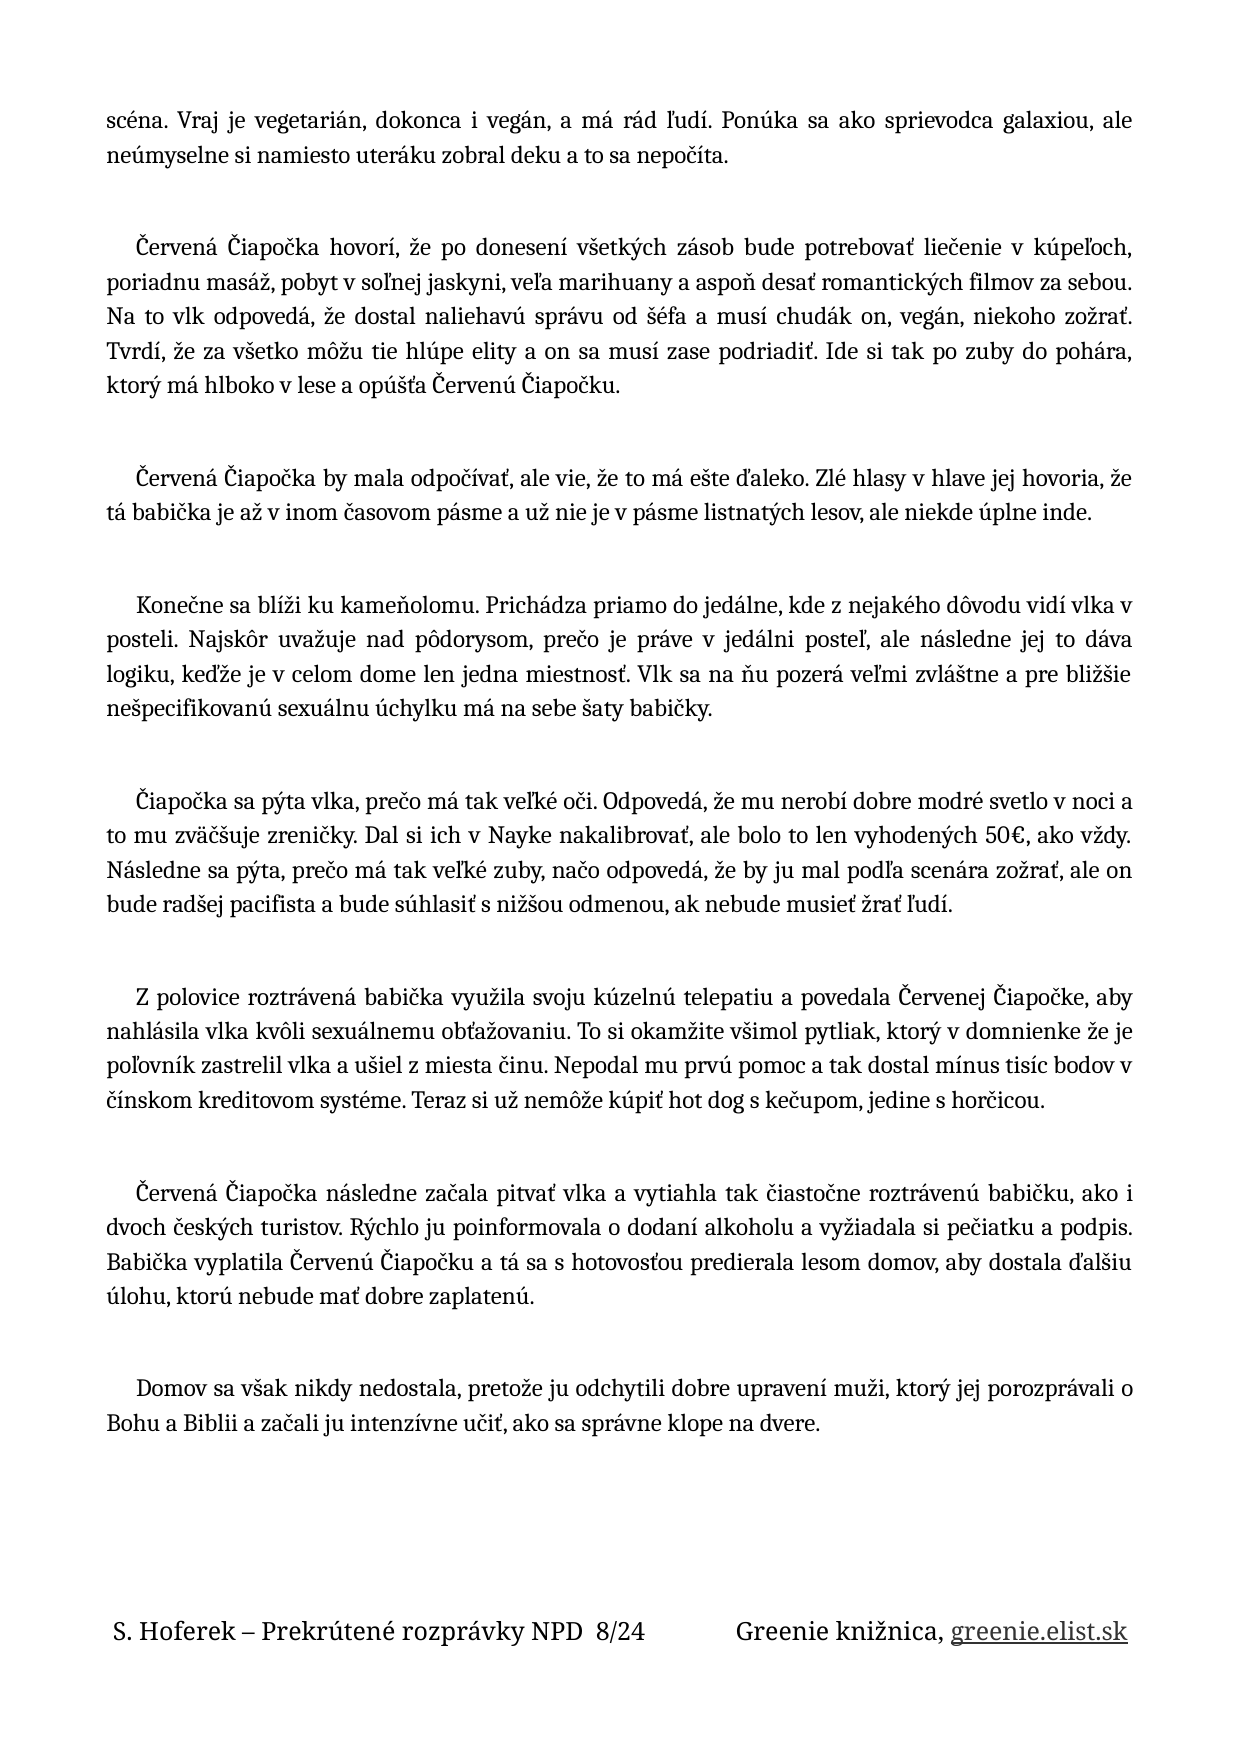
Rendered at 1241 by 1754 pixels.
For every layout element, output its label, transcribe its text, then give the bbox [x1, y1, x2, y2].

text Červená Čiapočka hovorí, že po donesení všetkých zásob bude potrebovať liečenie v kúpeľoch, poriadnu masáž, pobyt v soľnej jaskyni, veľa marihuany a aspoň desať romantických filmov za sebou. Na to vlk odpovedá, že dostal naliehavú správu od šéfa a musí chudák on, vegán, niekoho zožrať. Tvrdí, že za všetko môžu tie hlúpe elity a on sa musí zase podriadiť. Ide si tak po zuby do pohára, ktorý má hlboko v lese a opúšťa Červenú Čiapočku. [106, 233, 1134, 400]
text scéna. Vraj je vegetarián, dokonca i vegán, a má rád ľudí. Ponúka sa ako sprievodca galaxiou, ale neúmyselne si namiesto uteráku zobral deku a to sa nepočíta. [106, 106, 1134, 169]
text Z polovice roztrávená babička využila svoju kúzelnú telepatiu a povedala Červenej Čiapočke, aby nahlásila vlka kvôli sexuálnemu obťažovaniu. To si okamžite všimol pytliak, ktorý v domnienke že je poľovník zastrelil vlka a ušiel z miesta činu. Nepodal mu prvú pomoc a tak dostal mínus tisíc bodov v čínskom kreditovom systéme. Teraz si už nemôže kúpiť hot dog s kečupom, jedine s horčicou. [106, 982, 1134, 1115]
text Domov sa však nikdy nedostala, pretože ju odchytili dobre upravení muži, ktorý jej porozprávali o Bohu a Biblii a začali ju intenzívne učiť, ako sa správne klope na dvere. [106, 1374, 1134, 1438]
text Červená Čiapočka by mala odpočívať, ale vie, že to má ešte ďaleko. Zlé hlasy v hlave jej hovoria, že tá babička je až v inom časovom pásme a už nie je v pásme listnatých lesov, ale niekde úplne inde. [106, 464, 1134, 527]
text Červená Čiapočka následne začala pitvať vlka a vytiahla tak čiastočne roztrávenú babičku, ako i dvoch českých turistov. Rýchlo ju poinformovala o dodaní alkoholu a vyžiadala si pečiatku a podpis. Babička vyplatila Červenú Čiapočku a tá sa s hotovosťou predierala lesom domov, aby dostala ďalšiu úlohu, ktorú nebude mať dobre zaplatenú. [106, 1178, 1134, 1311]
text Čiapočka sa pýta vlka, prečo má tak veľké oči. Odpovedá, že mu nerobí dobre modré svetlo v noci a to mu zväčšuje zreničky. Dal si ich v Nayke nakalibrovať, ale bolo to len vyhodených 50€, ako vždy. Následne sa pýta, prečo má tak veľké zuby, načo odpovedá, že by ju mal podľa scenára zožrať, ale on bude radšej pacifista a bude súhlasiť s nižšou odmenou, ak nebude musieť žrať ľudí. [106, 787, 1134, 919]
text Konečne sa blíži ku kameňolomu. Prichádza priamo do jedálne, kde z nejakého dôvodu vidí vlka v posteli. Najskôr uvažuje nad pôdorysom, prečo je práve v jedálni posteľ, ale následne jej to dáva logiku, keďže je v celom dome len jedna miestnosť. Vlk sa na ňu pozerá veľmi zvláštne a pre bližšie nešpecifikovanú sexuálnu úchylku má na sebe šaty babičky. [106, 591, 1134, 723]
